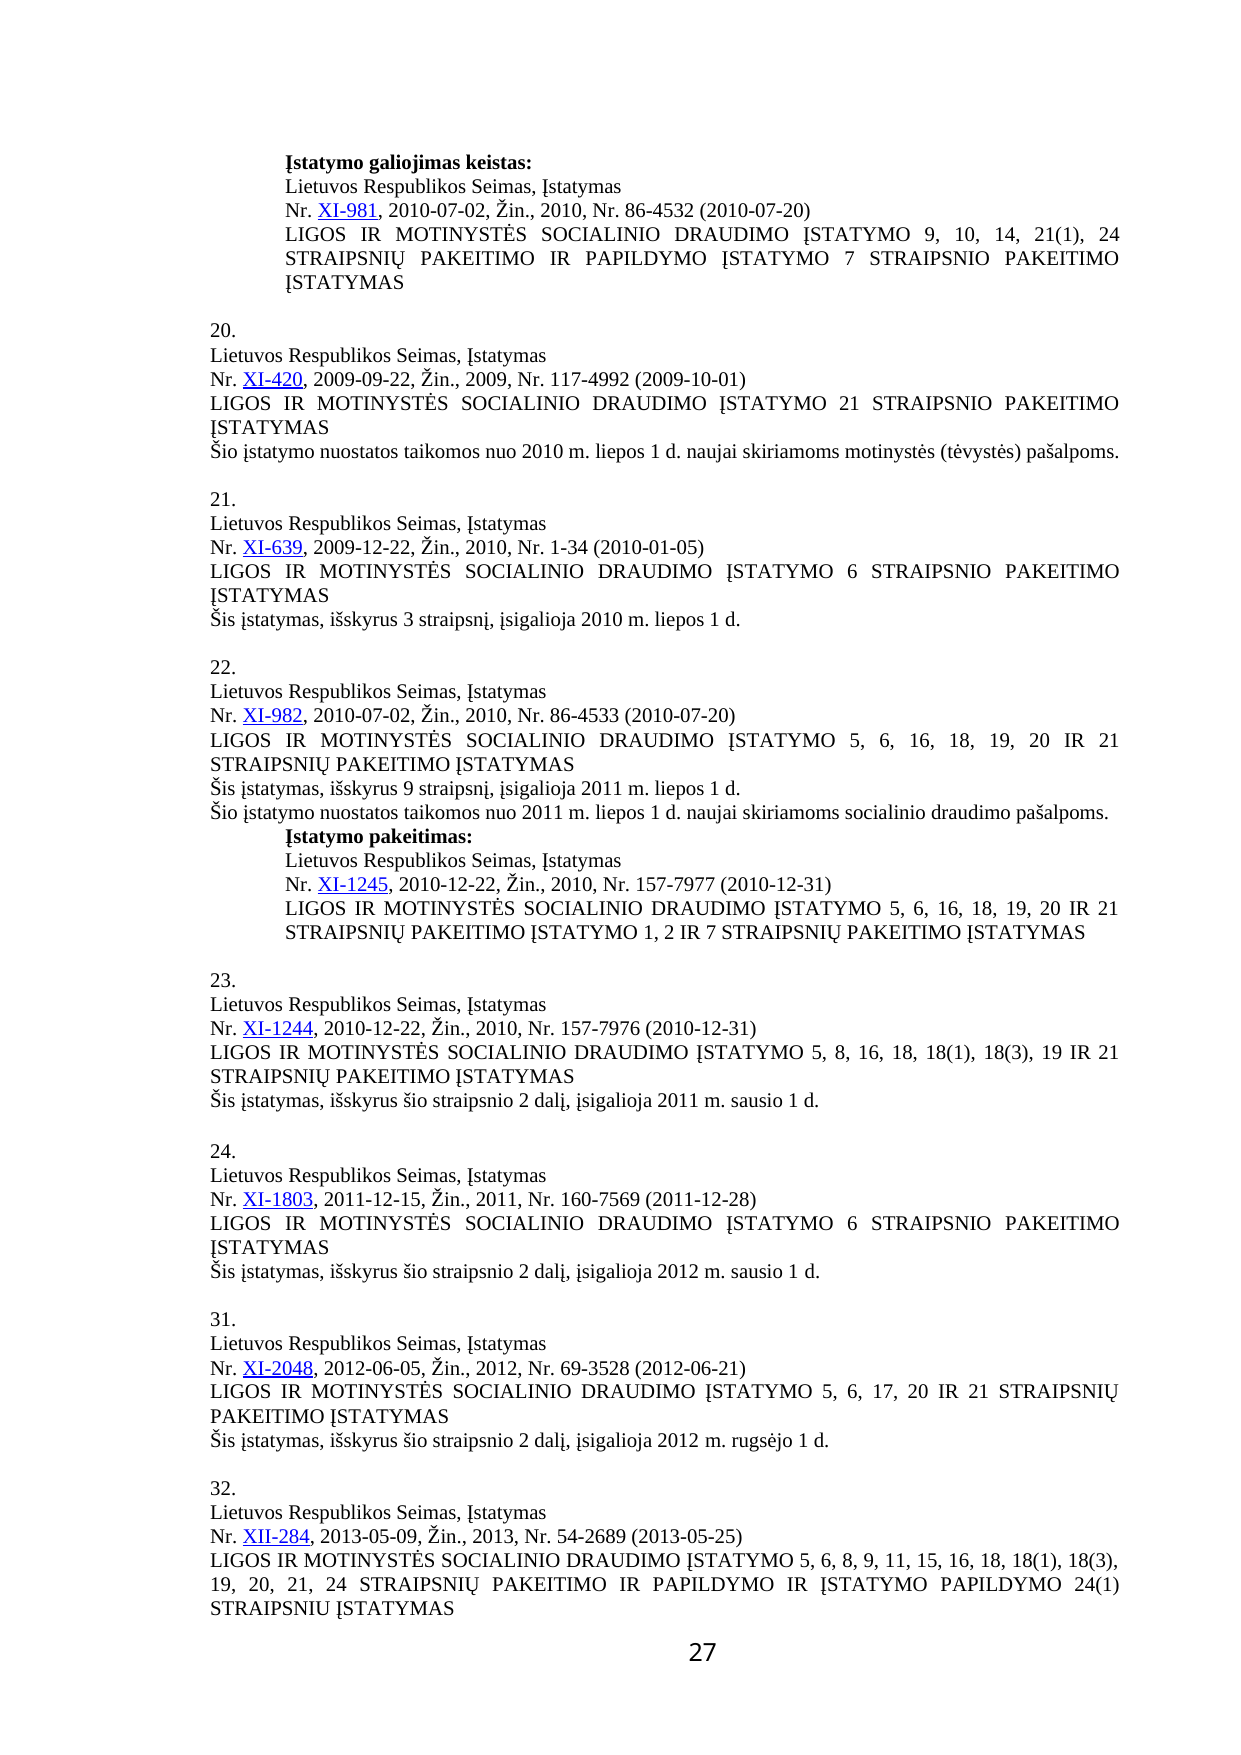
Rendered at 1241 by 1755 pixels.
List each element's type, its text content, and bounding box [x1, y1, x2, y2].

text Nr. XI-639, 2009-12-22, Žin., 2010, Nr. 1-34 (2010-01-05) [210, 535, 1120, 559]
text Šis įstatymas, išskyrus 9 straipsnį, įsigalioja 2011 m. liepos 1 d. [210, 776, 1120, 800]
text 32. [210, 1476, 1120, 1500]
text LIGOS IR MOTINYSTĖS SOCIALINIO DRAUDIMO ĮSTATYMO 5, 8, 16, 18, 18(1), 18(3), 19 IR 21 STRAIPSNIŲ PAKEITIMO ĮSTATYMAS [210, 1040, 1120, 1088]
text Lietuvos Respublikos Seimas, Įstatymas [210, 992, 1120, 1016]
text Šis įstatymas, išskyrus šio straipsnio 2 dalį, įsigalioja 2011 m. sausio 1 d. [210, 1088, 1120, 1112]
text Šis įstatymas, išskyrus šio straipsnio 2 dalį, įsigalioja 2012 m. rugsėjo 1 d. [210, 1428, 1120, 1452]
text LIGOS IR MOTINYSTĖS SOCIALINIO DRAUDIMO ĮSTATYMO 21 STRAIPSNIO PAKEITIMO ĮSTATYMAS [210, 391, 1120, 439]
text LIGOS IR MOTINYSTĖS SOCIALINIO DRAUDIMO ĮSTATYMO 5, 6, 16, 18, 19, 20 IR 21 STRAIPSNIŲ PAKEITIMO ĮSTATYMO 1, 2 IR 7 STRAIPSNIŲ PAKEITIMO ĮSTATYMAS [285, 896, 1120, 944]
text LIGOS IR MOTINYSTĖS SOCIALINIO DRAUDIMO ĮSTATYMO 6 STRAIPSNIO PAKEITIMO ĮSTATYMAS [210, 559, 1120, 607]
text Lietuvos Respublikos Seimas, Įstatymas [210, 342, 1120, 367]
text Lietuvos Respublikos Seimas, Įstatymas [210, 679, 1120, 703]
text Įstatymo galiojimas keistas: [210, 150, 1120, 174]
text Lietuvos Respublikos Seimas, Įstatymas [210, 848, 1120, 872]
text LIGOS IR MOTINYSTĖS SOCIALINIO DRAUDIMO ĮSTATYMO 5, 6, 16, 18, 19, 20 IR 21 STRAIPSNIŲ PAKEITIMO ĮSTATYMAS [210, 727, 1120, 776]
text LIGOS IR MOTINYSTĖS SOCIALINIO DRAUDIMO ĮSTATYMO 6 STRAIPSNIO PAKEITIMO ĮSTATYMAS [210, 1211, 1120, 1259]
text Nr. XII-284, 2013-05-09, Žin., 2013, Nr. 54-2689 (2013-05-25) [210, 1524, 1120, 1548]
text Nr. XI-2048, 2012-06-05, Žin., 2012, Nr. 69-3528 (2012-06-21) [210, 1355, 1120, 1379]
text LIGOS IR MOTINYSTĖS SOCIALINIO DRAUDIMO ĮSTATYMO 5, 6, 8, 9, 11, 15, 16, 18, 18(1), 18(3), 19, 20, 21, 24 STRAIPSNIŲ PAKEITIMO IR PAPILDYMO IR ĮSTATYMO PAPILDYMO 24(1) STRAIPSNIU ĮSTATYMAS [210, 1548, 1120, 1620]
text Nr. XI-1803, 2011-12-15, Žin., 2011, Nr. 160-7569 (2011-12-28) [210, 1187, 1120, 1211]
text LIGOS IR MOTINYSTĖS SOCIALINIO DRAUDIMO ĮSTATYMO 5, 6, 17, 20 IR 21 STRAIPSNIŲ PAKEITIMO ĮSTATYMAS [210, 1379, 1120, 1428]
text 31. [210, 1307, 1120, 1331]
text Nr. XI-981, 2010-07-02, Žin., 2010, Nr. 86-4532 (2010-07-20) [210, 198, 1120, 222]
text Nr. XI-420, 2009-09-22, Žin., 2009, Nr. 117-4992 (2009-10-01) [210, 367, 1120, 391]
text Lietuvos Respublikos Seimas, Įstatymas [210, 1500, 1120, 1524]
text 24. [210, 1139, 1120, 1163]
text 23. [210, 968, 1120, 992]
text Įstatymo pakeitimas: [210, 824, 1120, 848]
text 22. [210, 655, 1120, 679]
text Šis įstatymas, išskyrus šio straipsnio 2 dalį, įsigalioja 2012 m. sausio 1 d. [210, 1259, 1120, 1283]
text Lietuvos Respublikos Seimas, Įstatymas [210, 511, 1120, 535]
text 21. [210, 487, 1120, 511]
text Lietuvos Respublikos Seimas, Įstatymas [210, 174, 1120, 198]
text Šis įstatymas, išskyrus 3 straipsnį, įsigalioja 2010 m. liepos 1 d. [210, 607, 1126, 631]
text Lietuvos Respublikos Seimas, Įstatymas [210, 1163, 1120, 1187]
text Nr. XI-982, 2010-07-02, Žin., 2010, Nr. 86-4533 (2010-07-20) [210, 703, 1120, 727]
text Šio įstatymo nuostatos taikomos nuo 2010 m. liepos 1 d. naujai skiriamoms motinystės (tėvystės) pašalpoms. [210, 439, 1120, 463]
text Šio įstatymo nuostatos taikomos nuo 2011 m. liepos 1 d. naujai skiriamoms socialinio draudimo pašalpoms. [210, 800, 1126, 824]
text Nr. XI-1244, 2010-12-22, Žin., 2010, Nr. 157-7976 (2010-12-31) [210, 1016, 1120, 1040]
text LIGOS IR MOTINYSTĖS SOCIALINIO DRAUDIMO ĮSTATYMO 9, 10, 14, 21(1), 24 STRAIPSNIŲ PAKEITIMO IR PAPILDYMO ĮSTATYMO 7 STRAIPSNIO PAKEITIMO ĮSTATYMAS [285, 222, 1120, 294]
text Nr. XI-1245, 2010-12-22, Žin., 2010, Nr. 157-7977 (2010-12-31) [210, 872, 1120, 896]
text Lietuvos Respublikos Seimas, Įstatymas [210, 1331, 1120, 1355]
text 20. [210, 318, 1120, 342]
